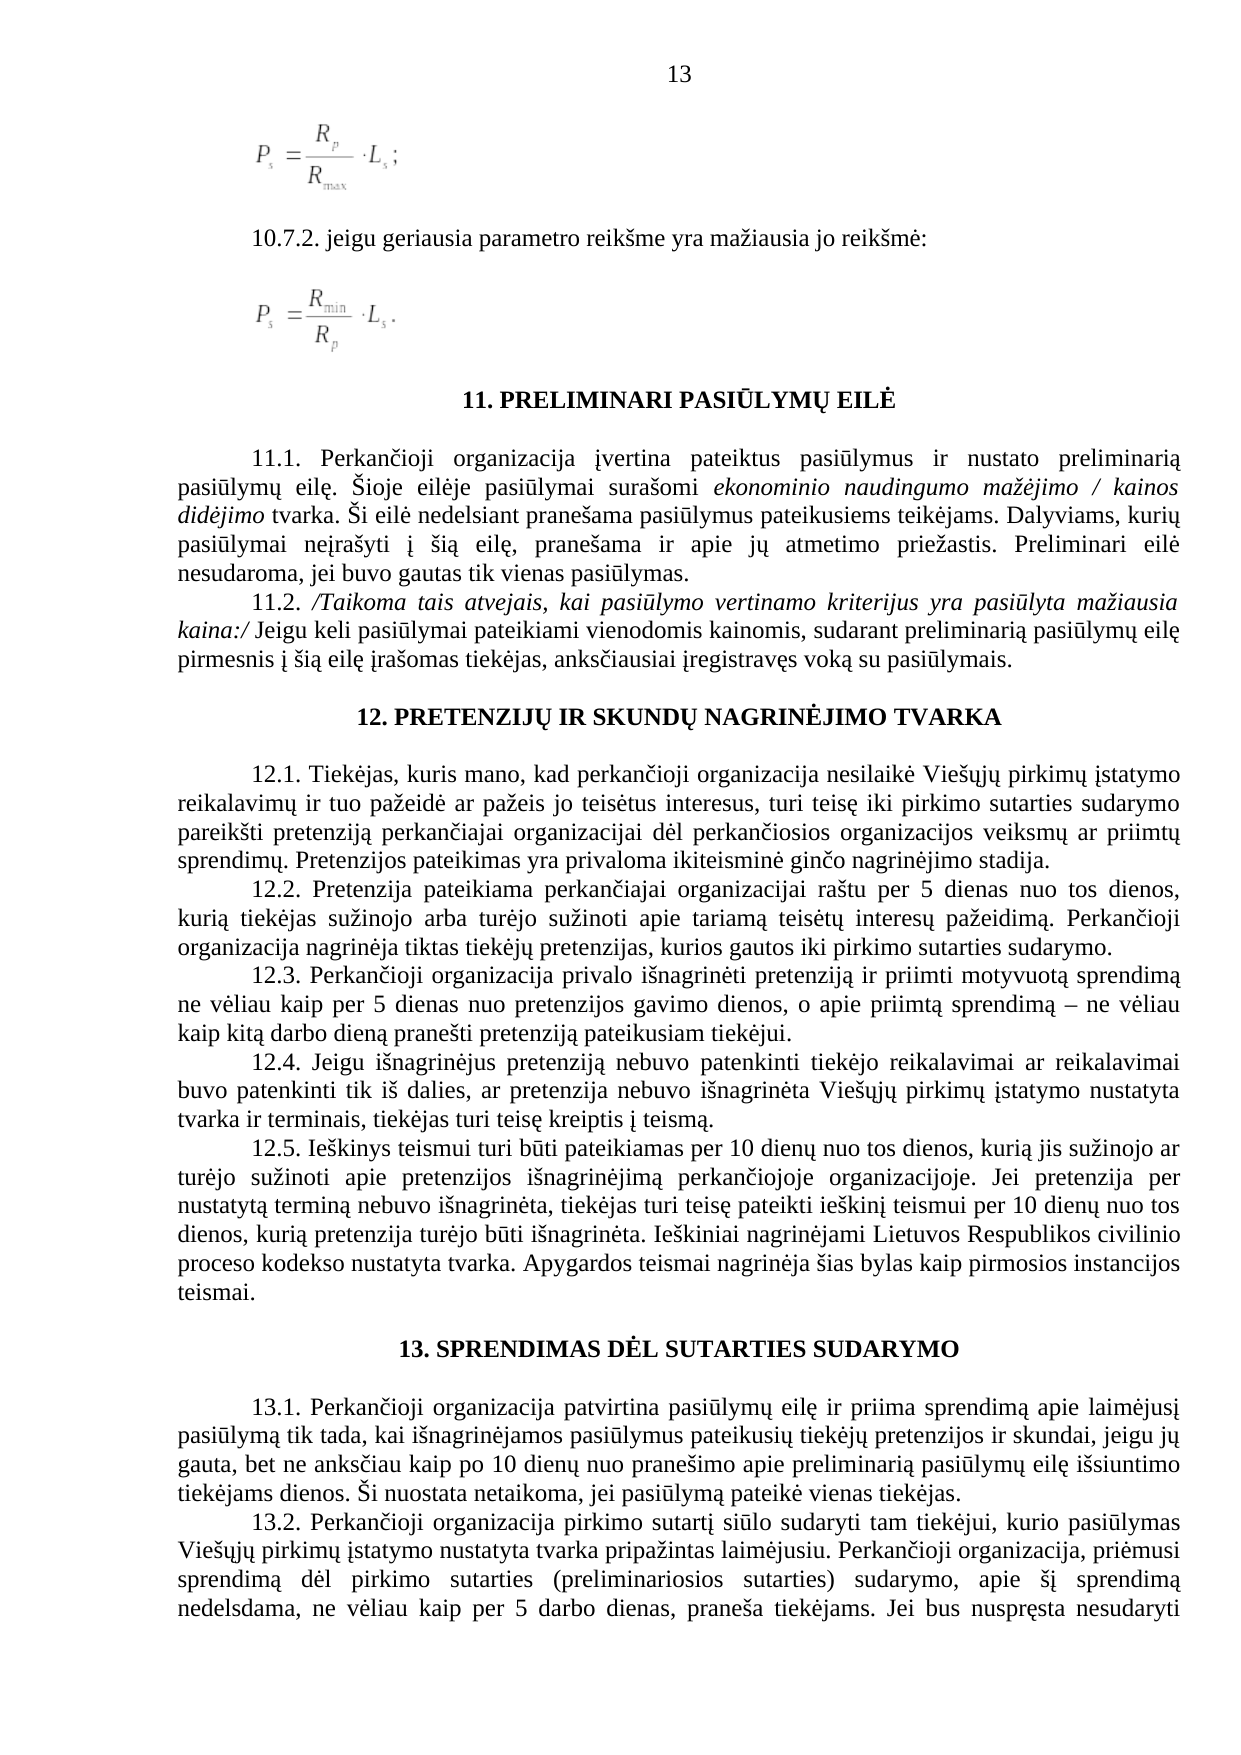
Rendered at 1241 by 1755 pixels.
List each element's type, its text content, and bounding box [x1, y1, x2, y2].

text 11.1. Perkančioji organizacija įvertina pateiktus pasiūlymus ir nustato preliminarią pasiūlymų eilę. Šioje eilėje pasiūlymai surašomi ekonominio naudingumo mažėjimo / kainos didėjimo tvarka. Ši eilė nedelsiant pranešama pasiūlymus pateikusiems teikėjams. Dalyviams, kurių pasiūlymai neįrašyti į šią eilę, pranešama ir apie jų atmetimo priežastis. Preliminari eilė nesudaroma, jei buvo gautas tik vienas pasiūlymas. [177, 443, 1181, 587]
text 13. SPRENDIMAS DĖL SUTARTIES SUDARYMO [177, 1334, 1181, 1363]
text 12.1. Tiekėjas, kuris mano, kad perkančioji organizacija nesilaikė Viešųjų pirkimų įstatymo reikalavimų ir tuo pažeidė ar pažeis jo teisėtus interesus, turi teisę iki pirkimo sutarties sudarymo pareikšti pretenziją perkančiajai organizacijai dėl perkančiosios organizacijos veiksmų ar priimtų sprendimų. Pretenzijos pateikimas yra privaloma ikiteisminė ginčo nagrinėjimo stadija. [177, 759, 1181, 874]
text 12.3. Perkančioji organizacija privalo išnagrinėti pretenziją ir priimti motyvuotą sprendimą ne vėliau kaip per 5 dienas nuo pretenzijos gavimo dienos, o apie priimtą sprendimą – ne vėliau kaip kitą darbo dieną pranešti pretenziją pateikusiam tiekėjui. [177, 961, 1181, 1047]
text 12.2. Pretenzija pateikiama perkančiajai organizacijai raštu per 5 dienas nuo tos dienos, kurią tiekėjas sužinojo arba turėjo sužinoti apie tariamą teisėtų interesų pažeidimą. Perkančioji organizacija nagrinėja tiktas tiekėjų pretenzijas, kurios gautos iki pirkimo sutarties sudarymo. [177, 874, 1181, 961]
text 13.1. Perkančioji organizacija patvirtina pasiūlymų eilę ir priima sprendimą apie laimėjusį pasiūlymą tik tada, kai išnagrinėjamos pasiūlymus pateikusių tiekėjų pretenzijos ir skundai, jeigu jų gauta, bet ne anksčiau kaip po 10 dienų nuo pranešimo apie preliminarią pasiūlymų eilę išsiuntimo tiekėjams dienos. Ši nuostata netaikoma, jei pasiūlymą pateikė vienas tiekėjas. [177, 1392, 1181, 1507]
text 12. PRETENZIJŲ IR SKUNDŲ NAGRINĖJIMO TVARKA [177, 702, 1181, 731]
text 11. PRELIMINARI PASIŪLYMŲ EILĖ [177, 386, 1181, 414]
text 10.7.2. jeigu geriausia parametro reikšme yra mažiausia jo reikšmė: [177, 223, 1181, 252]
text 12.5. Ieškinys teismui turi būti pateikiamas per 10 dienų nuo tos dienos, kurią jis sužinojo ar turėjo sužinoti apie pretenzijos išnagrinėjimą perkančiojoje organizacijoje. Jei pretenzija per nustatytą terminą nebuvo išnagrinėta, tiekėjas turi teisę pateikti ieškinį teismui per 10 dienų nuo tos dienos, kurią pretenzija turėjo būti išnagrinėta. Ieškiniai nagrinėjami Lietuvos Respublikos civilinio proceso kodekso nustatyta tvarka. Apygardos teismai nagrinėja šias bylas kaip pirmosios instancijos teismai. [177, 1133, 1181, 1306]
text 11.2. /Taikoma tais atvejais, kai pasiūlymo vertinamo kriterijus yra pasiūlyta mažiausia kaina:/ Jeigu keli pasiūlymai pateikiami vienodomis kainomis, sudarant preliminarią pasiūlymų eilę pirmesnis į šią eilę įrašomas tiekėjas, anksčiausiai įregistravęs voką su pasiūlymais. [177, 587, 1181, 673]
text 12.4. Jeigu išnagrinėjus pretenziją nebuvo patenkinti tiekėjo reikalavimai ar reikalavimai buvo patenkinti tik iš dalies, ar pretenzija nebuvo išnagrinėta Viešųjų pirkimų įstatymo nustatyta tvarka ir terminais, tiekėjas turi teisę kreiptis į teismą. [177, 1047, 1181, 1133]
text 13.2. Perkančioji organizacija pirkimo sutartį siūlo sudaryti tam tiekėjui, kurio pasiūlymas Viešųjų pirkimų įstatymo nustatyta tvarka pripažintas laimėjusiu. Perkančioji organizacija, priėmusi sprendimą dėl pirkimo sutarties (preliminariosios sutarties) sudarymo, apie šį sprendimą nedelsdama, ne vėliau kaip per 5 darbo dienas, praneša tiekėjams. Jei bus nuspręsta nesudaryti [177, 1507, 1181, 1622]
